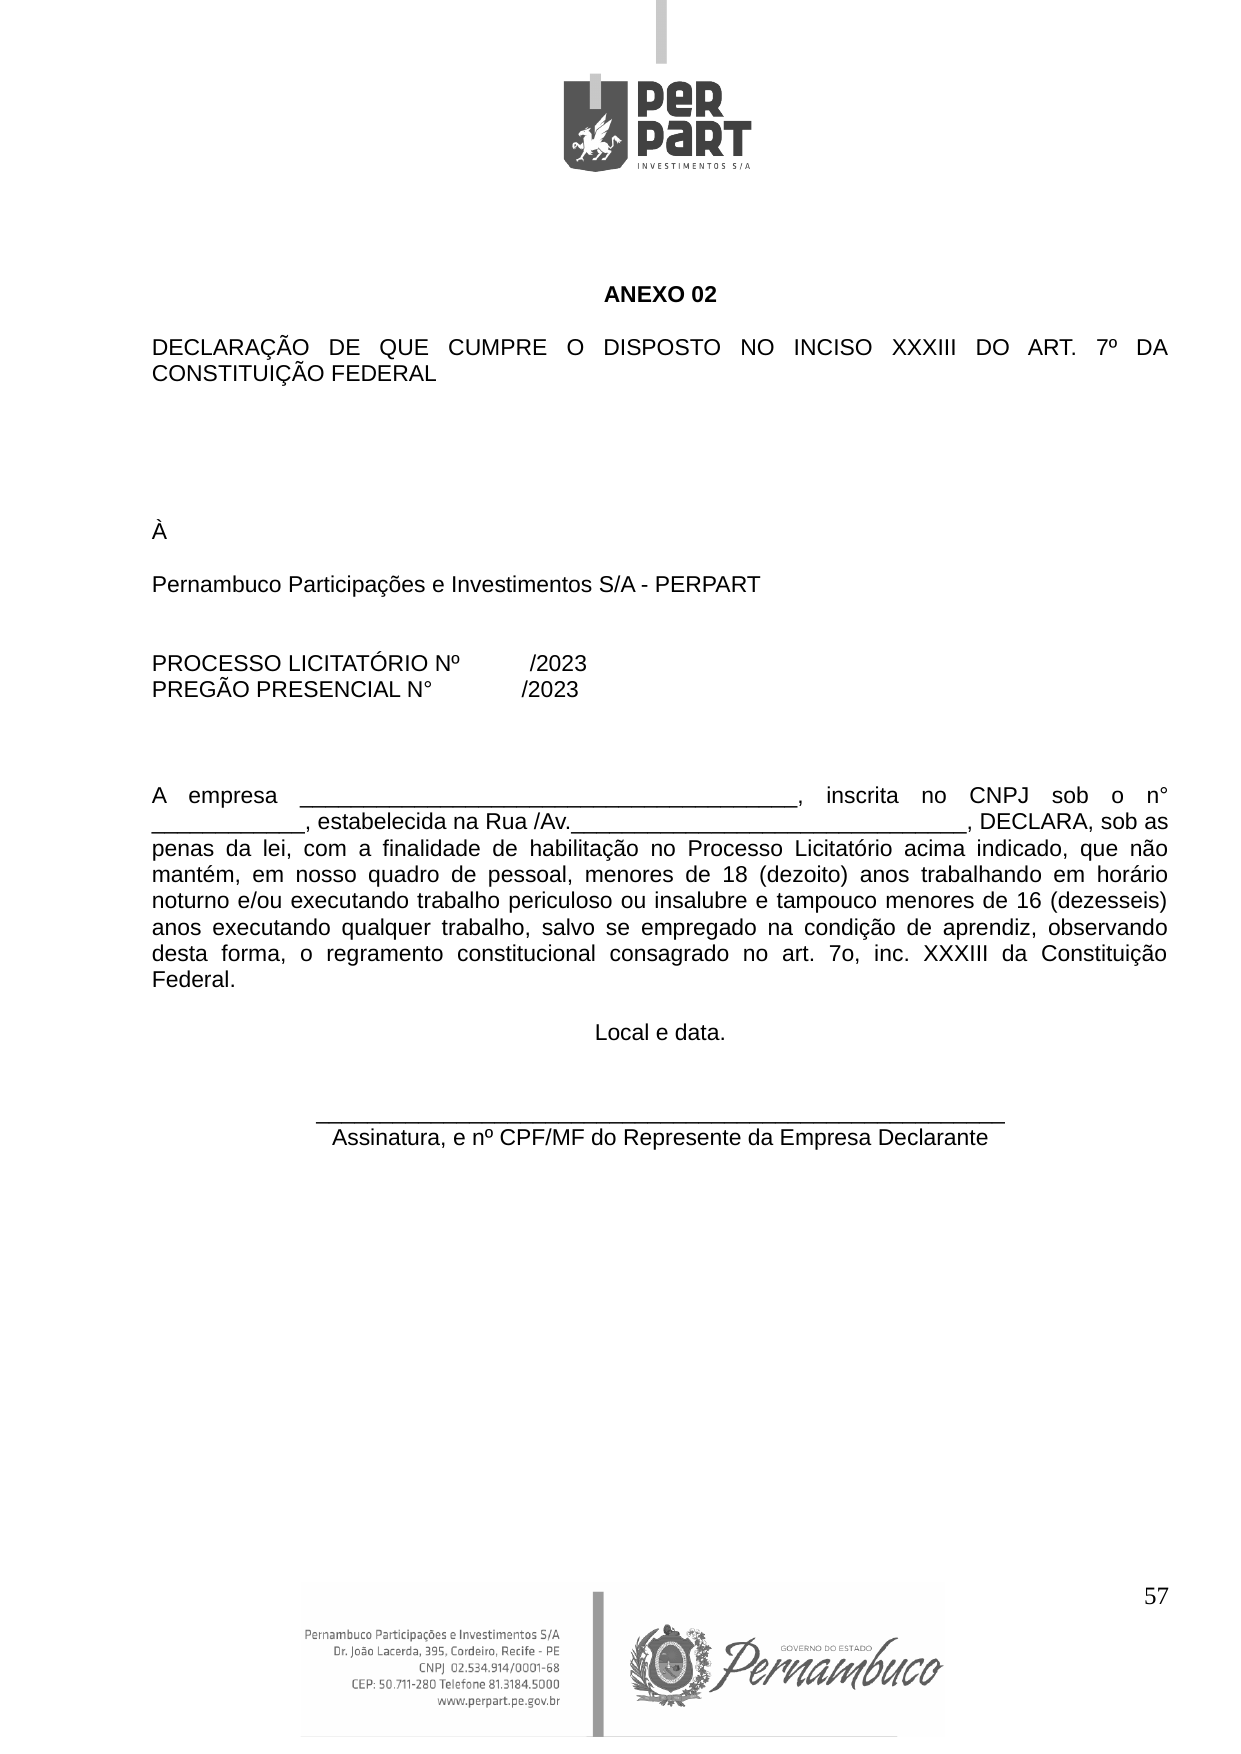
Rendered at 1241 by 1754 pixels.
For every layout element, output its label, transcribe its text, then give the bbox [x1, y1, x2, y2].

text À [152, 518, 1169, 544]
text PROCESSO LICITATÓRIO Nº /2023 [152, 650, 1169, 676]
text Local e data. [152, 1019, 1169, 1045]
text Pernambuco Participações e Investimentos S/A - PERPART [152, 571, 1169, 597]
text ______________________________________________________ [152, 1098, 1169, 1124]
picture [300, 1582, 945, 1737]
text PREGÃO PRESENCIAL N° /2023 [152, 676, 1169, 703]
text ANEXO 02 [152, 281, 1169, 307]
text A empresa _______________________________________, inscrita no CNPJ sob o n° ____________, estabelecida na Rua /Av._______________________________, DECLARA, sob as penas da lei, com a finalidade de habilitação no Processo Licitatório acima indicado, que não mantém, em nosso quadro de pessoal, menores de 18 (dezoito) anos trabalhando em horário noturno e/ou executando trabalho periculoso ou insalubre e tampouco menores de 16 (dezesseis) anos executando qualquer trabalho, salvo se empregado na condição de aprendiz, observando desta forma, o regramento constitucional consagrado no art. 7o, inc. XXXIII da Constituição Federal. [152, 782, 1169, 993]
text DECLARAÇÃO DE QUE CUMPRE O DISPOSTO NO INCISO XXXIII DO ART. 7º DA CONSTITUIÇÃO FEDERAL [152, 334, 1169, 386]
text Assinatura, e nº CPF/MF do Represente da Empresa Declarante [152, 1124, 1169, 1151]
